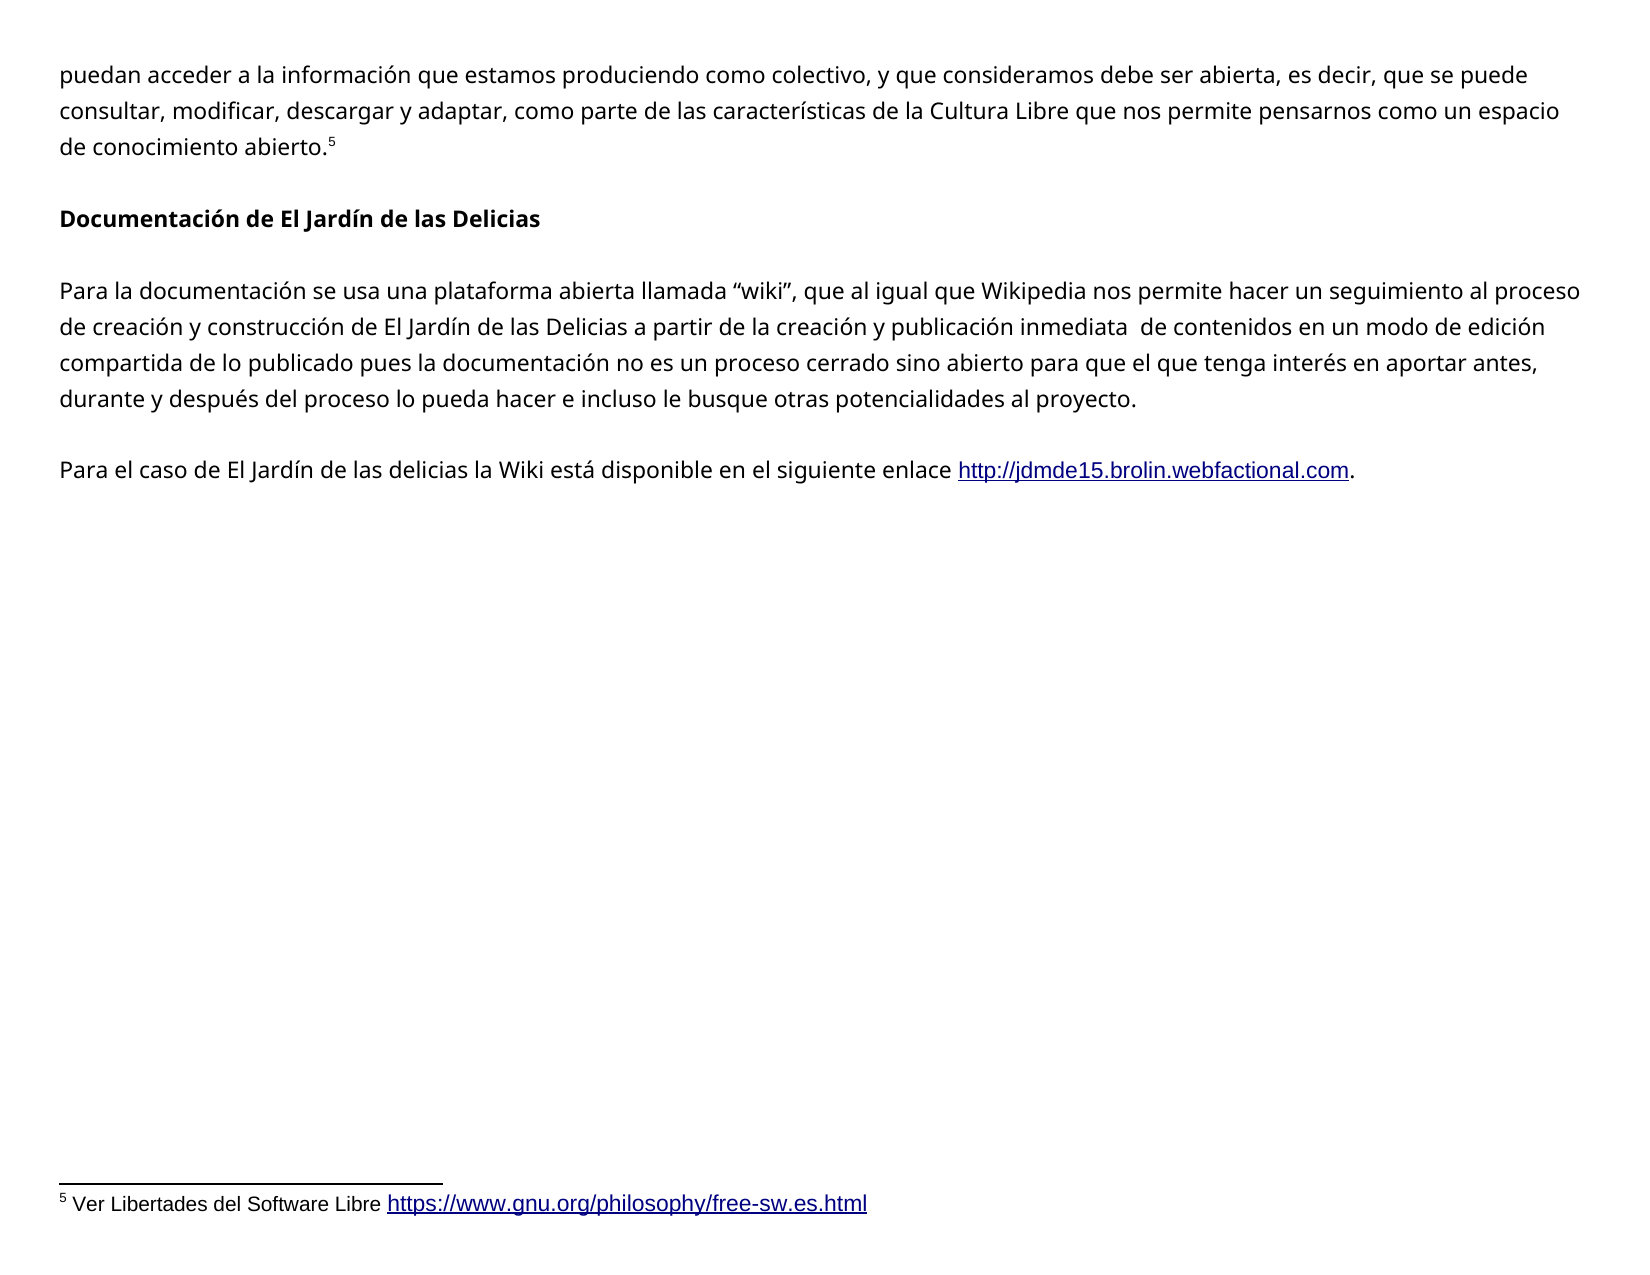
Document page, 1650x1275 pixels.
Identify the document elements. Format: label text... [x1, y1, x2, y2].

text Para la documentación se usa una plataforma abierta llamada “wiki”, que al igual que Wikipedia nos permite hacer un seguimiento al proceso de creación y construcción de El Jardín de las Delicias a partir de la creación y publicación inmediata de contenidos en un modo de edición compartida de lo publicado pues la documentación no es un proceso cerrado sino abierto para que el que tenga interés en aportar antes, durante y después del proceso lo pueda hacer e incluso le busque otras potencialidades al proyecto. [59, 275, 1591, 414]
text puedan acceder a la información que estamos produciendo como colectivo, y que consideramos debe ser abierta, es decir, que se puede consultar, modificar, descargar y adaptar, como parte de las características de la Cultura Libre que nos permite pensarnos como un espacio de conocimiento abierto. [59, 59, 1591, 162]
text Documentación de El Jardín de las Delicias [59, 203, 1591, 234]
text Ver Libertades del Software Libre https://www.gnu.org/philosophy/free-sw.es.html [59, 1190, 1591, 1216]
text Para el caso de El Jardín de las delicias la Wiki está disponible en el siguiente enlace http://jdmde15.brolin.webfactional.com. [59, 454, 1591, 486]
